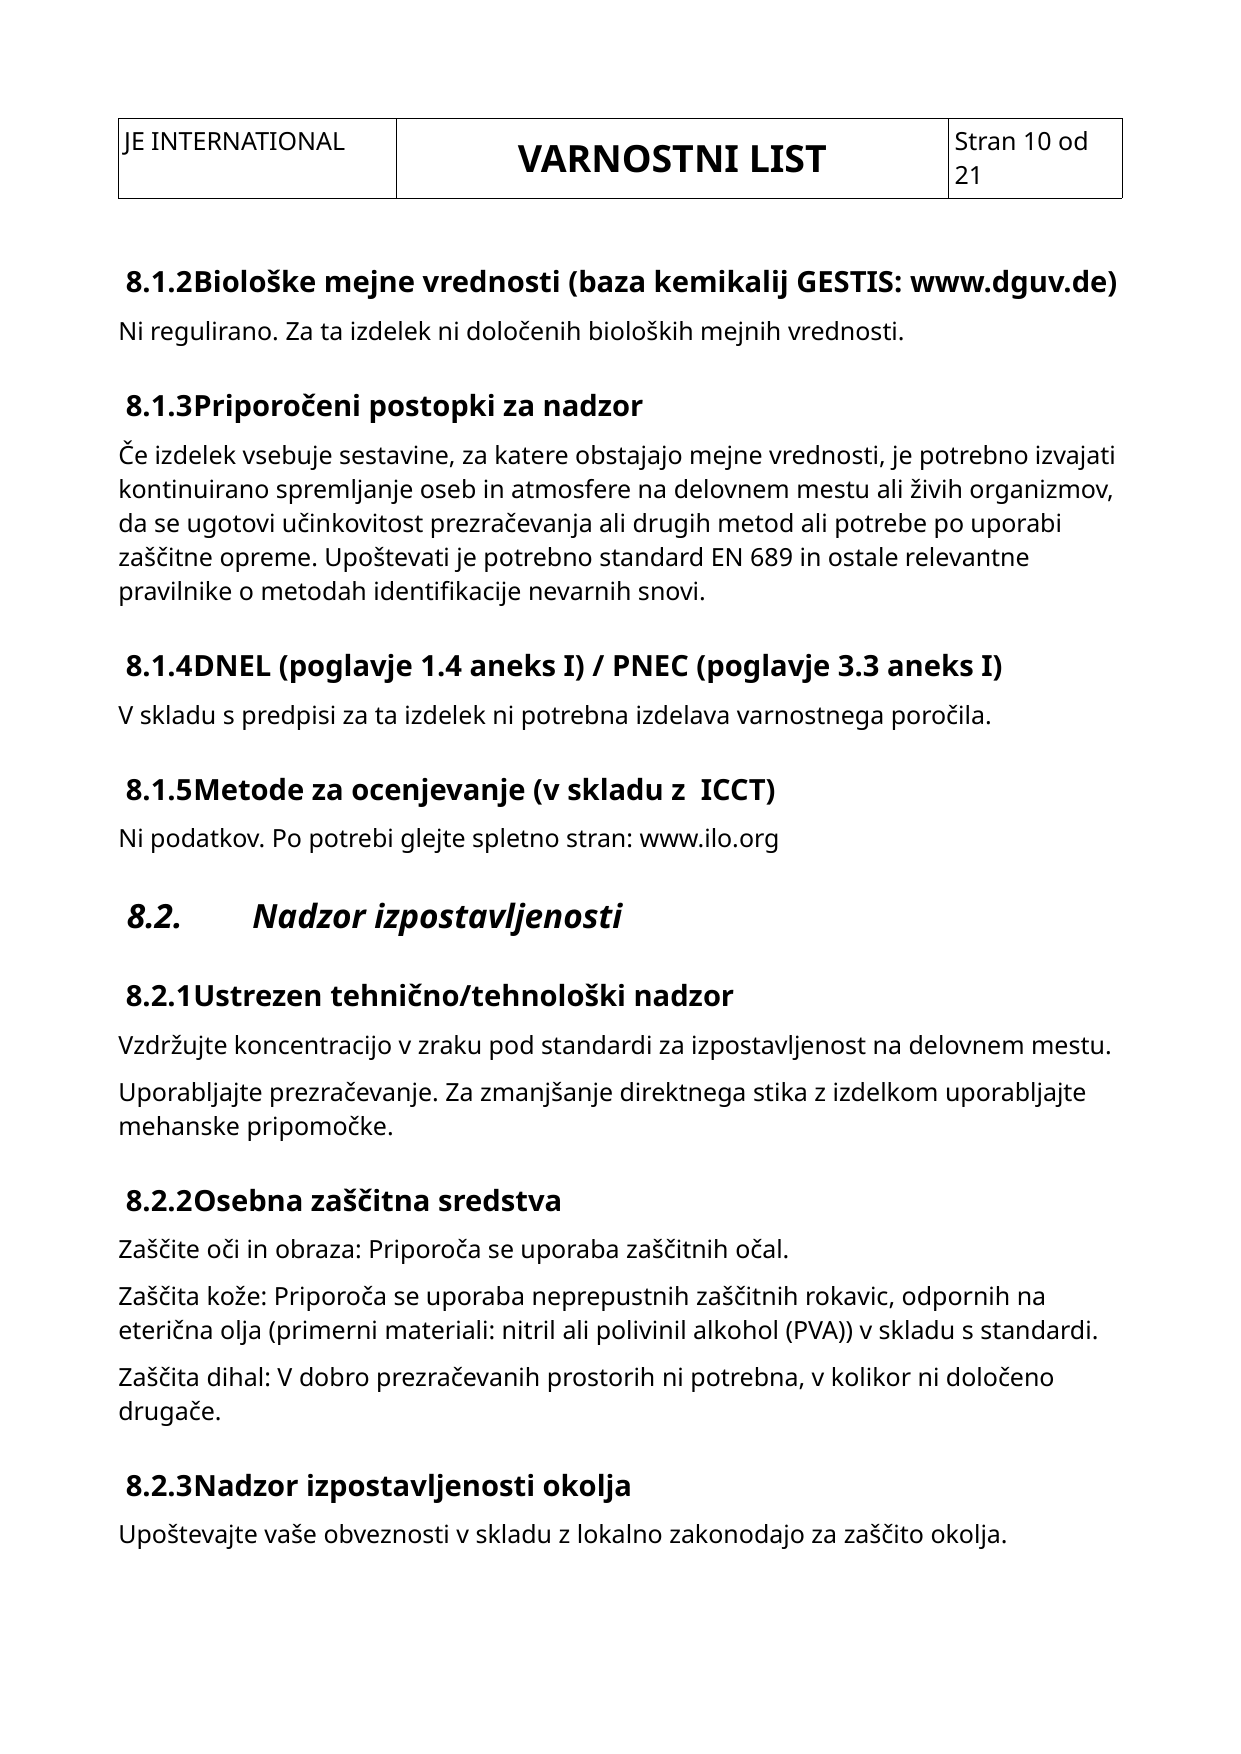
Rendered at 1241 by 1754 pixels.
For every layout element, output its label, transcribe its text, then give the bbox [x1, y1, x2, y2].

subtitle Priporočeni postopki za nadzor [118, 385, 1122, 425]
text V skladu s predpisi za ta izdelek ni potrebna izdelava varnostnega poročila. [118, 697, 1122, 731]
subtitle Nadzor izpostavljenosti okolja [118, 1465, 1122, 1505]
text Zaščite oči in obraza: Priporoča se uporaba zaščitnih očal. [118, 1232, 1122, 1266]
subtitle Nadzor izpostavljenosti [118, 893, 1122, 938]
text Ni regulirano. Za ta izdelek ni določenih bioloških mejnih vrednosti. [118, 314, 1122, 348]
text Zaščita kože: Priporoča se uporaba neprepustnih zaščitnih rokavic, odpornih na eterična olja (primerni materiali: nitril ali polivinil alkohol (PVA)) v skladu s standardi. [118, 1279, 1122, 1347]
text Vzdržujte koncentracijo v zraku pod standardi za izpostavljenost na delovnem mestu. [118, 1028, 1122, 1062]
subtitle Biološke mejne vrednosti (baza kemikalij GESTIS: www.dguv.de) [118, 261, 1122, 301]
subtitle Ustrezen tehnično/tehnološki nadzor [118, 976, 1122, 1015]
text Upoštevajte vaše obveznosti v skladu z lokalno zakonodajo za zaščito okolja. [118, 1517, 1122, 1551]
subtitle Metode za ocenjevanje (v skladu z ICCT) [118, 769, 1122, 809]
text Uporabljajte prezračevanje. Za zmanjšanje direktnega stika z izdelkom uporabljajte mehanske pripomočke. [118, 1074, 1122, 1142]
text Ni podatkov. Po potrebi glejte spletno stran: www.ilo.org [118, 821, 1122, 855]
text Zaščita dihal: V dobro prezračevanih prostorih ni potrebna, v kolikor ni določeno drugače. [118, 1359, 1122, 1427]
subtitle DNEL (poglavje 1.4 aneks I) / PNEC (poglavje 3.3 aneks I) [118, 645, 1122, 685]
text Če izdelek vsebuje sestavine, za katere obstajajo mejne vrednosti, je potrebno izvajati kontinuirano spremljanje oseb in atmosfere na delovnem mestu ali živih organizmov, da se ugotovi učinkovitost prezračevanja ali drugih metod ali potrebe po uporabi zaščitne opreme. Upoštevati je potrebno standard EN 689 in ostale relevantne pravilnike o metodah identifikacije nevarnih snovi. [118, 437, 1122, 608]
subtitle Osebna zaščitna sredstva [118, 1180, 1122, 1220]
